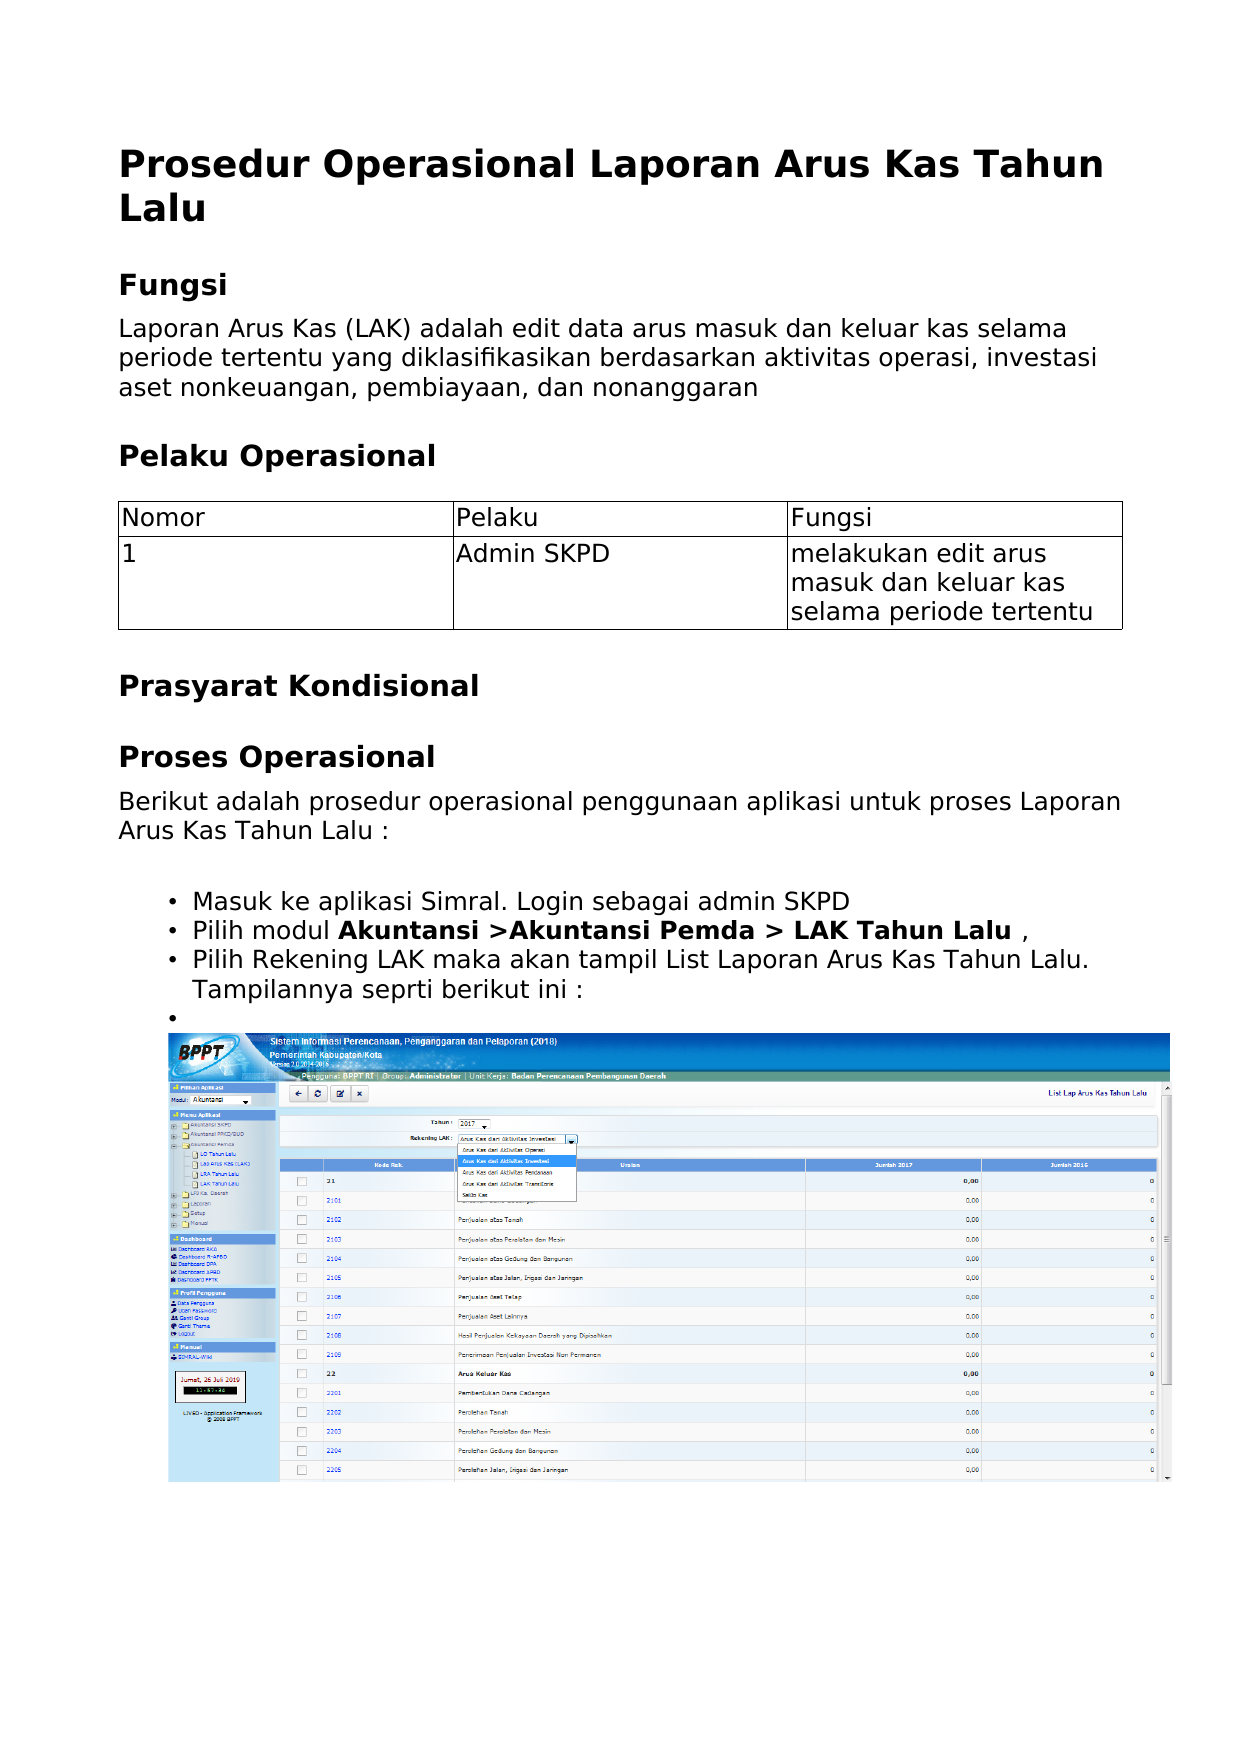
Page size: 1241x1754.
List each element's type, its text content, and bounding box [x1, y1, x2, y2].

subtitle Proses Operasional [118, 741, 1122, 774]
subtitle Fungsi [118, 268, 1122, 302]
table_cell Admin SKPD [454, 537, 787, 629]
table_header Nomor [119, 502, 453, 536]
text Laporan Arus Kas (LAK) adalah edit data arus masuk dan keluar kas selama periode tertentu yang diklasifikasikan berdasarkan aktivitas operasi, investasi aset nonkeuangan, pembiayaan, dan nonanggaran [118, 314, 1122, 402]
subtitle Prasyarat Kondisional [118, 669, 1122, 703]
list Pilih modul Akuntansi >Akuntansi Pemda > LAK Tahun Lalu , [177, 916, 1122, 946]
subtitle Prosedur Operasional Laporan Arus Kas Tahun Lalu [118, 143, 1122, 230]
list Masuk ke aplikasi Simral. Login sebagai admin SKPD [177, 887, 1122, 916]
table_header Pelaku [454, 502, 787, 536]
picture [168, 1033, 1173, 1482]
table_cell 1 [119, 537, 453, 629]
text Berikut adalah prosedur operasional penggunaan aplikasi untuk proses Laporan Arus Kas Tahun Lalu : [118, 787, 1122, 845]
table_cell melakukan edit arus masuk dan keluar kas selama periode tertentu [788, 537, 1122, 629]
table_header Fungsi [788, 502, 1122, 536]
list Pilih Rekening LAK maka akan tampil List Laporan Arus Kas Tahun Lalu. Tampilannya seprti berikut ini : [177, 946, 1122, 1004]
subtitle Pelaku Operasional [118, 439, 1122, 473]
